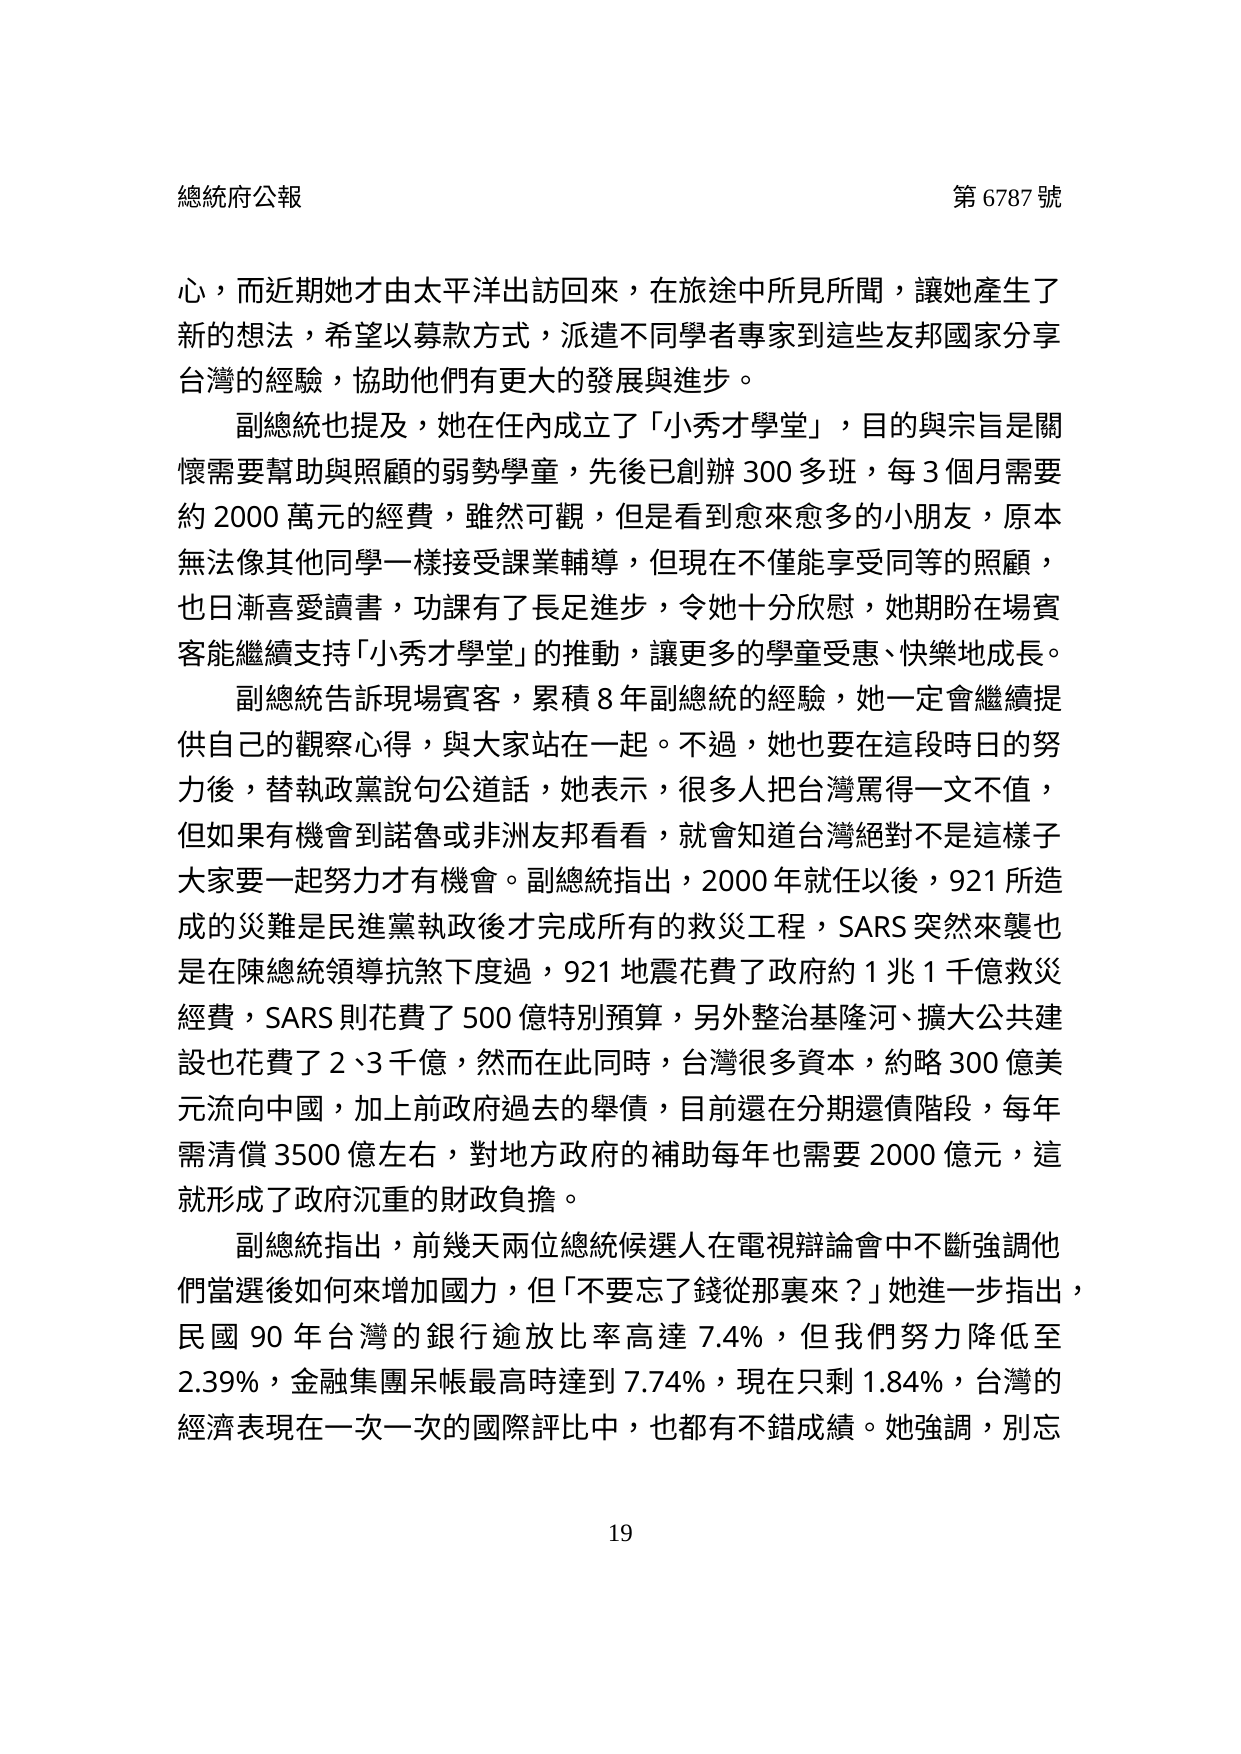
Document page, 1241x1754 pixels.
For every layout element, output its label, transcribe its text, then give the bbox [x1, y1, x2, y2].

text 副總統也提及，她在任內成立了「小秀才學堂」，目的與宗旨是關懷需要幫助與照顧的弱勢學童，先後已創辦300多班，每3個月需要約2000萬元的經費，雖然可觀，但是看到愈來愈多的小朋友，原本無法像其他同學一樣接受課業輔導，但現在不僅能享受同等的照顧，也日漸喜愛讀書，功課有了長足進步，令她十分欣慰，她期盼在場賓客能繼續支持「小秀才學堂」的推動，讓更多的學童受惠、快樂地成長。 [177, 400, 1063, 673]
text 副總統告訴現場賓客，累積8年副總統的經驗，她一定會繼續提供自己的觀察心得，與大家站在一起。不過，她也要在這段時日的努力後，替執政黨說句公道話，她表示，很多人把台灣罵得一文不值，但如果有機會到諾魯或非洲友邦看看，就會知道台灣絕對不是這樣子，大家要一起努力才有機會。副總統指出，2000年就任以後，921所造成的災難是民進黨執政後才完成所有的救災工程，SARS突然來襲也是在陳總統領導抗煞下度過，921地震花費了政府約1兆1千億救災經費，SARS則花費了500億特別預算，另外整治基隆河、擴大公共建設也花費了2、3千億，然而在此同時，台灣很多資本，約略300億美元流向中國，加上前政府過去的舉債，目前還在分期還債階段，每年需清償3500億左右，對地方政府的補助每年也需要2000億元，這就形成了政府沉重的財政負擔。 [177, 673, 1063, 1219]
text 心，而近期她才由太平洋出訪回來，在旅途中所見所聞，讓她產生了新的想法，希望以募款方式，派遣不同學者專家到這些友邦國家分享台灣的經驗，協助他們有更大的發展與進步。 [177, 266, 1063, 400]
text 副總統指出，前幾天兩位總統候選人在電視辯論會中不斷強調他們當選後如何來增加國力，但「不要忘了錢從那裏來？」她進一步指出，民國90年台灣的銀行逾放比率高達7.4%，但我們努力降低至2.39%，金融集團呆帳最高時達到7.74%，現在只剩1.84%，台灣的經濟表現在一次一次的國際評比中，也都有不錯成績。她強調，別忘了全世界193個國家只有台灣未加入聯合國，而偏偏大家喜歡拿台灣與韓國比較，認為民進黨執政無能，但想想如果在你我當中有人可以擔任WHO執行長或聯合國的秘書長，今天台灣的國際地位豈只如此？我們最吃虧的地方就是因為中國大陸絕對不會讓我們加入聯合國或國際社會組織，讓我們無法發揮我們的力量，因此我們必需要有所突破，來面對全球化嚴峻的挑戰。 [177, 1219, 1063, 1447]
